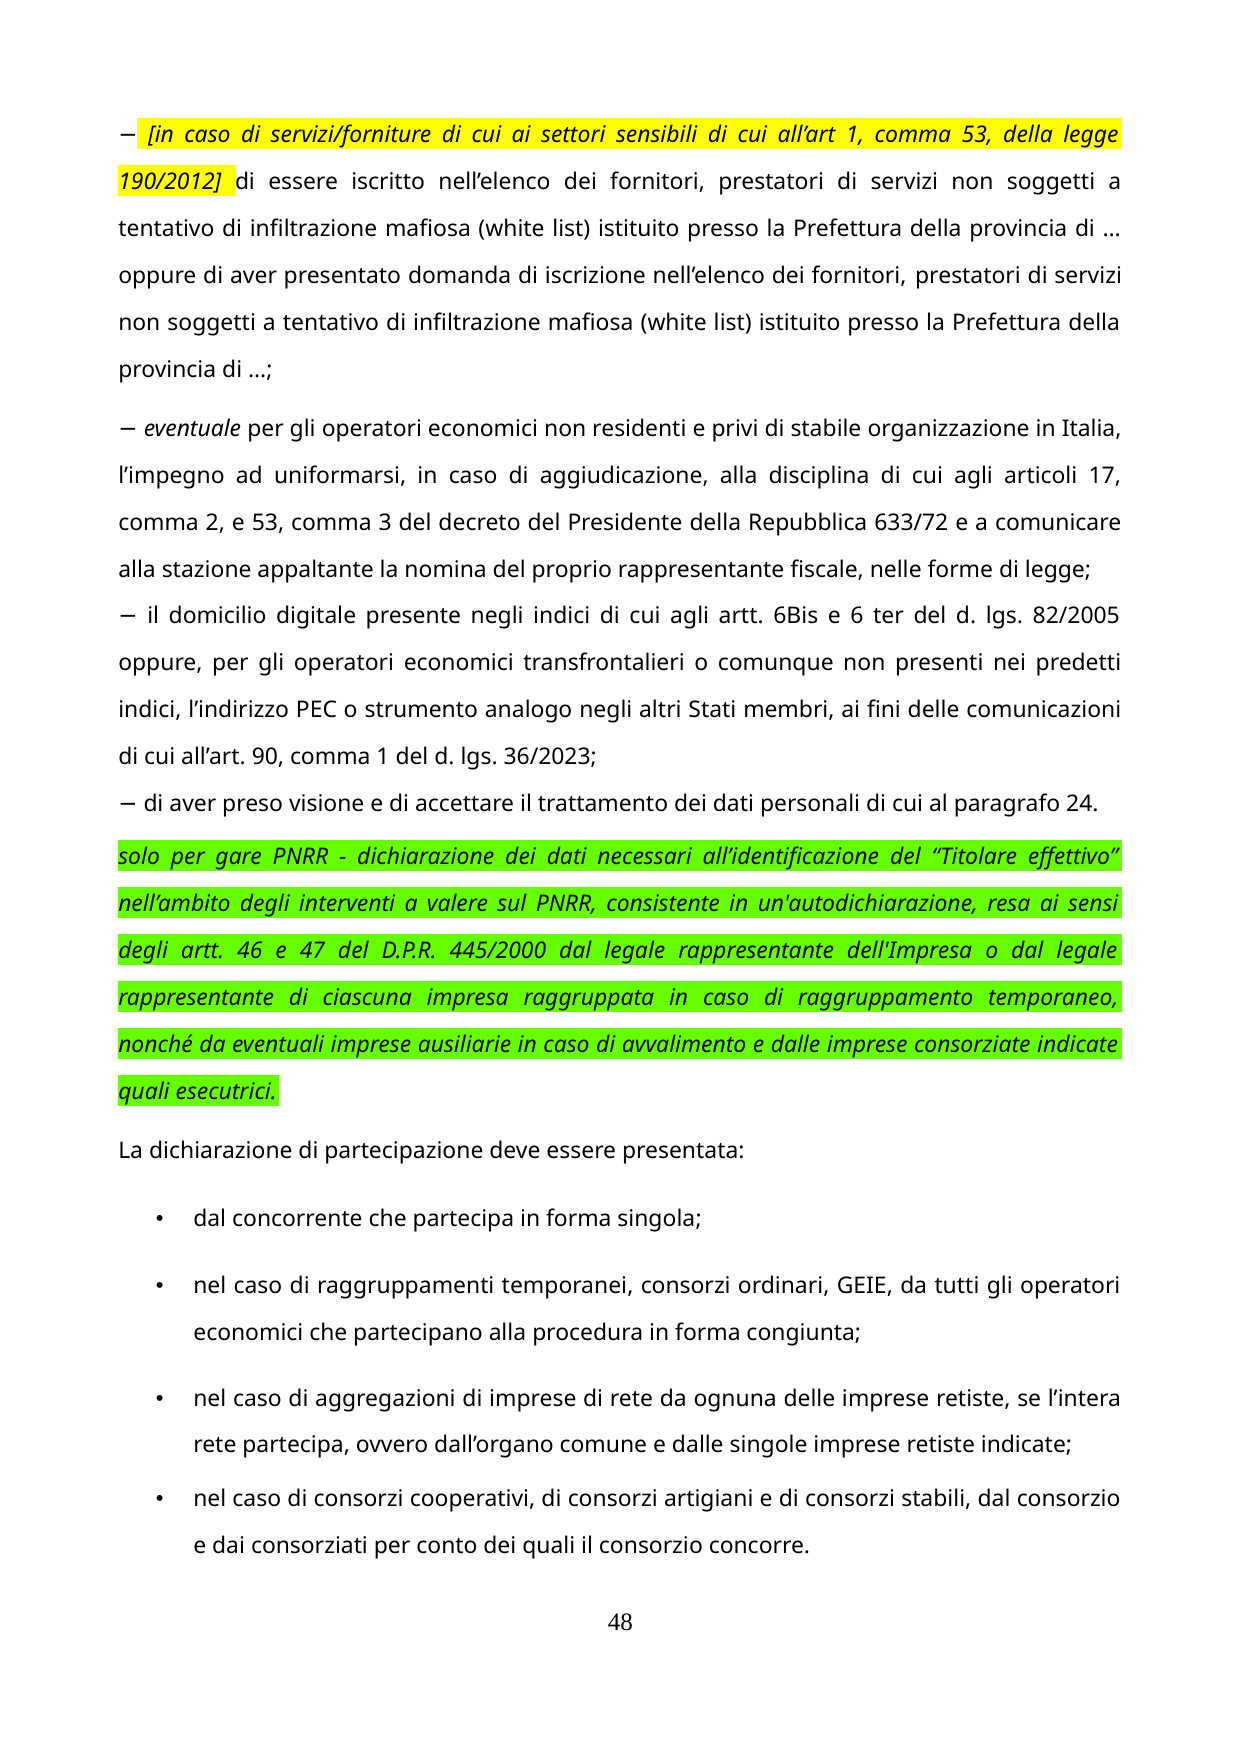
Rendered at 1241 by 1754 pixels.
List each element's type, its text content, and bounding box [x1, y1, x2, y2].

text − di aver preso visione e di accettare il trattamento dei dati personali di cui al paragrafo 24. [118, 787, 1122, 818]
list nel caso di aggregazioni di imprese di rete da ognuna delle imprese retiste, se l’intera rete partecipa, ovvero dall’organo comune e dalle singole imprese retiste indicate; [156, 1382, 1122, 1460]
text − eventuale per gli operatori economici non residenti e privi di stabile organizzazione in Italia, l’impegno ad uniformarsi, in caso di aggiudicazione, alla disciplina di cui agli articoli 17, comma 2, e 53, comma 3 del decreto del Presidente della Repubblica 633/72 e a comunicare alla stazione appaltante la nomina del proprio rappresentante fiscale, nelle forme di legge; [118, 412, 1122, 584]
text − il domicilio digitale presente negli indici di cui agli artt. 6Bis e 6 ter del d. lgs. 82/2005 oppure, per gli operatori economici transfrontalieri o comunque non presenti nei predetti indici, l’indirizzo PEC o strumento analogo negli altri Stati membri, ai fini delle comunicazioni di cui all’art. 90, comma 1 del d. lgs. 36/2023; [118, 599, 1122, 771]
text solo per gare PNRR - dichiarazione dei dati necessari all’identificazione del “Titolare effettivo” nell’ambito degli interventi a valere sul PNRR, consistente in un'autodichiarazione, resa ai sensi degli artt. 46 e 47 del D.P.R. 445/2000 dal legale rappresentante dell'Impresa o dal legale rappresentante di ciascuna impresa raggruppata in caso di raggruppamento temporaneo, nonché da eventuali imprese ausiliarie in caso di avvalimento e dalle imprese consorziate indicate quali esecutrici. [118, 840, 1122, 1106]
list dal concorrente che partecipa in forma singola; [156, 1201, 1122, 1233]
list nel caso di consorzi cooperativi, di consorzi artigiani e di consorzi stabili, dal consorzio e dai consorziati per conto dei quali il consorzio concorre. [156, 1482, 1122, 1560]
text − [in caso di servizi/forniture di cui ai settori sensibili di cui all’art 1, comma 53, della legge 190/2012] di essere iscritto nell’elenco dei fornitori, prestatori di servizi non soggetti a tentativo di infiltrazione mafiosa (white list) istituito presso la Prefettura della provincia di … oppure di aver presentato domanda di iscrizione nell’elenco dei fornitori, prestatori di servizi non soggetti a tentativo di infiltrazione mafiosa (white list) istituito presso la Prefettura della provincia di …; [118, 118, 1122, 384]
text La dichiarazione di partecipazione deve essere presentata: [118, 1134, 1122, 1165]
list nel caso di raggruppamenti temporanei, consorzi ordinari, GEIE, da tutti gli operatori economici che partecipano alla procedura in forma congiunta; [156, 1269, 1122, 1347]
